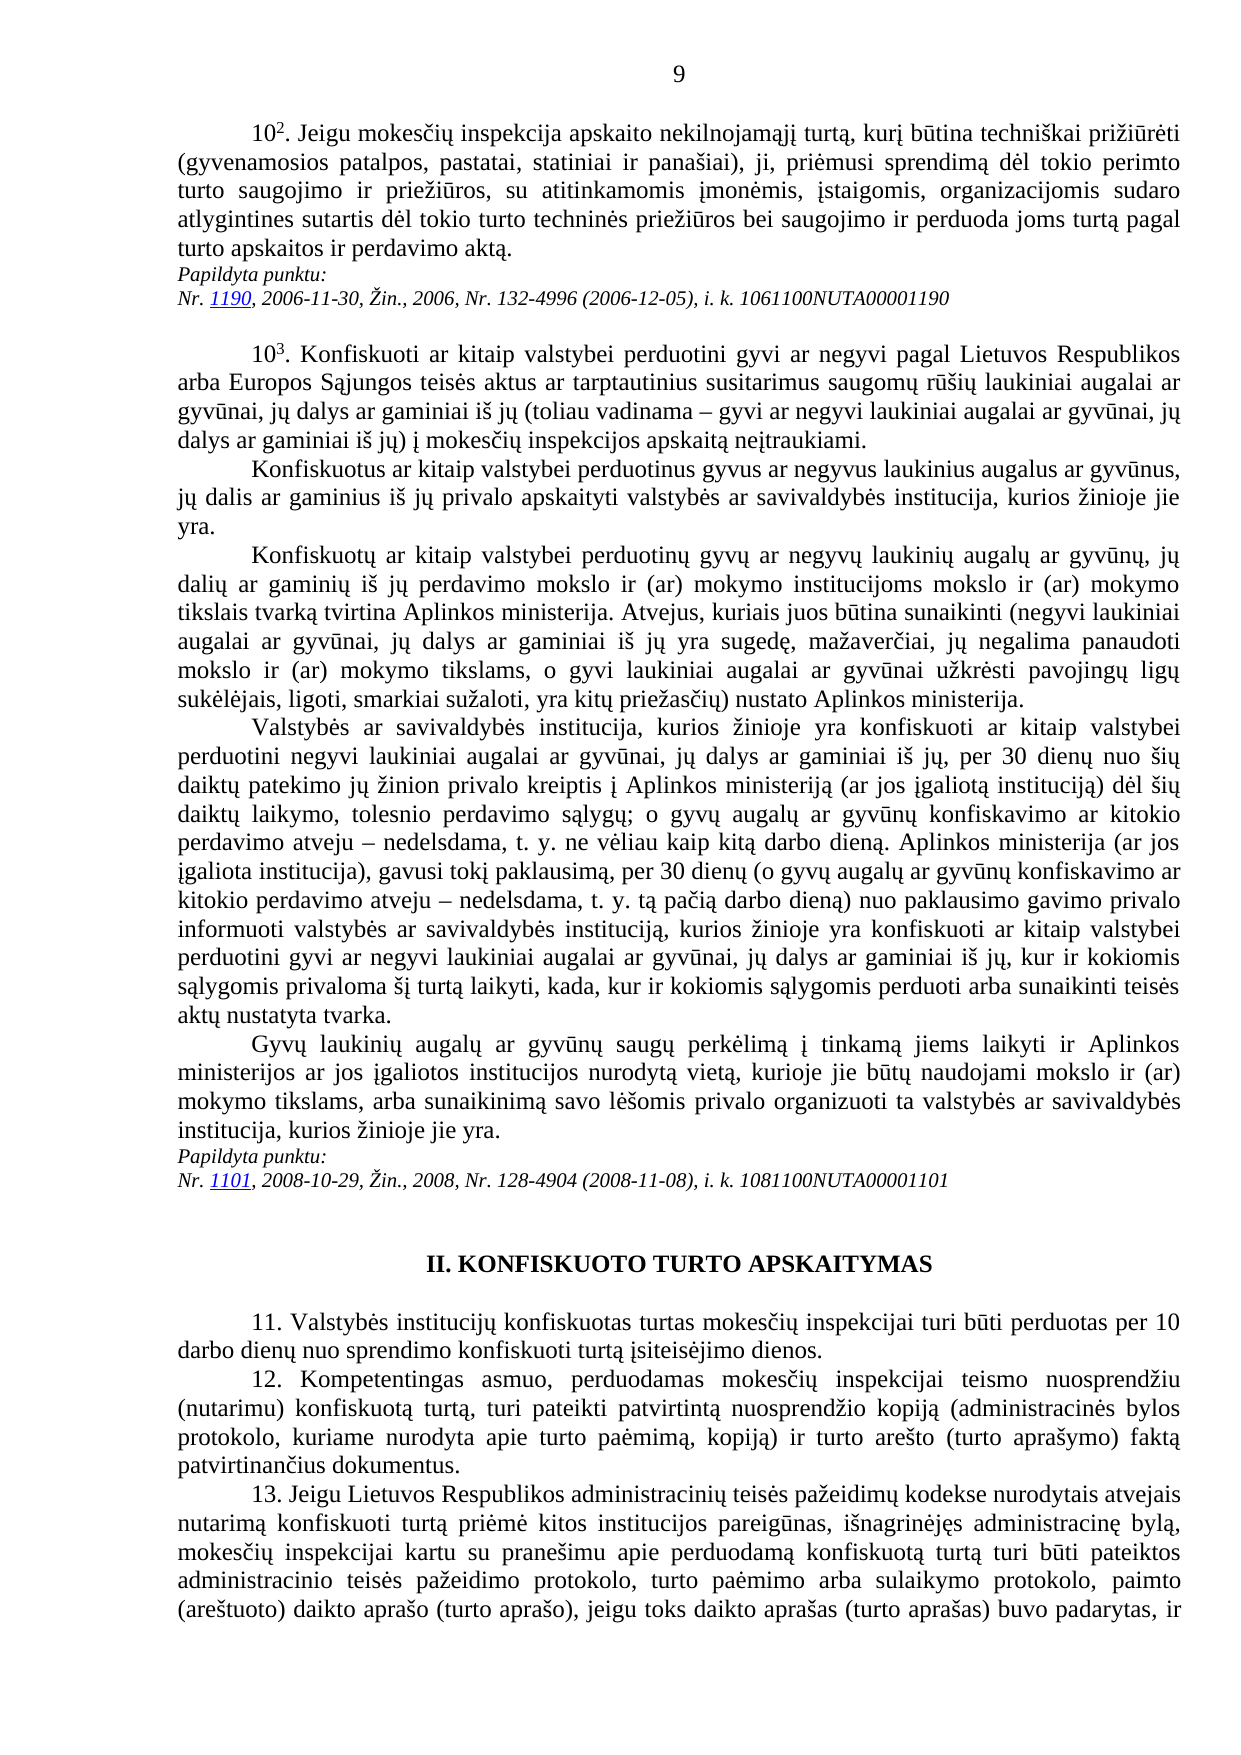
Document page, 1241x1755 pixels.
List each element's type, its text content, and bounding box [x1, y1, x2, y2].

text Valstybės ar savivaldybės institucija, kurios žinioje yra konfiskuoti ar kitaip valstybei perduotini negyvi laukiniai augalai ar gyvūnai, jų dalys ar gaminiai iš jų, per 30 dienų nuo šių daiktų patekimo jų žinion privalo kreiptis į Aplinkos ministeriją (ar jos įgaliotą instituciją) dėl šių daiktų laikymo, tolesnio perdavimo sąlygų; o gyvų augalų ar gyvūnų konfiskavimo ar kitokio perdavimo atveju – nedelsdama, t. y. ne vėliau kaip kitą darbo dieną. Aplinkos ministerija (ar jos įgaliota institucija), gavusi tokį paklausimą, per 30 dienų (o gyvų augalų ar gyvūnų konfiskavimo ar kitokio perdavimo atveju – nedelsdama, t. y. tą pačią darbo dieną) nuo paklausimo gavimo privalo informuoti valstybės ar savivaldybės instituciją, kurios žinioje yra konfiskuoti ar kitaip valstybei perduotini gyvi ar negyvi laukiniai augalai ar gyvūnai, jų dalys ar gaminiai iš jų, kur ir kokiomis sąlygomis privaloma šį turtą laikyti, kada, kur ir kokiomis sąlygomis perduoti arba sunaikinti teisės aktų nustatyta tvarka. [177, 712, 1181, 1029]
text 13. Jeigu Lietuvos Respublikos administracinių teisės pažeidimų kodekse nurodytais atvejais nutarimą konfiskuoti turtą priėmė kitos institucijos pareigūnas, išnagrinėjęs administracinę bylą, mokesčių inspekcijai kartu su pranešimu apie perduodamą konfiskuotą turtą turi būti pateiktos administracinio teisės pažeidimo protokolo, turto paėmimo arba sulaikymo protokolo, paimto (areštuoto) daikto aprašo (turto aprašo), jeigu toks daikto aprašas (turto aprašas) buvo padarytas, ir [177, 1479, 1181, 1623]
text Nr. 1190, 2006-11-30, Žin., 2006, Nr. 132-4996 (2006-12-05), i. k. 1061100NUTA00001190 [177, 286, 1181, 310]
text Konfiskuotų ar kitaip valstybei perduotinų gyvų ar negyvų laukinių augalų ar gyvūnų, jų dalių ar gaminių iš jų perdavimo mokslo ir (ar) mokymo institucijoms mokslo ir (ar) mokymo tikslais tvarką tvirtina Aplinkos ministerija. Atvejus, kuriais juos būtina sunaikinti (negyvi laukiniai augalai ar gyvūnai, jų dalys ar gaminiai iš jų yra sugedę, mažaverčiai, jų negalima panaudoti mokslo ir (ar) mokymo tikslams, o gyvi laukiniai augalai ar gyvūnai užkrėsti pavojingų ligų sukėlėjais, ligoti, smarkiai sužaloti, yra kitų priežasčių) nustato Aplinkos ministerija. [177, 540, 1181, 712]
text 103. Konfiskuoti ar kitaip valstybei perduotini gyvi ar negyvi pagal Lietuvos Respublikos arba Europos Sąjungos teisės aktus ar tarptautinius susitarimus saugomų rūšių laukiniai augalai ar gyvūnai, jų dalys ar gaminiai iš jų (toliau vadinama – gyvi ar negyvi laukiniai augalai ar gyvūnai, jų dalys ar gaminiai iš jų) į mokesčių inspekcijos apskaitą neįtraukiami. [177, 339, 1181, 454]
text 102. Jeigu mokesčių inspekcija apskaito nekilnojamąjį turtą, kurį būtina techniškai prižiūrėti (gyvenamosios patalpos, pastatai, statiniai ir panašiai), ji, priėmusi sprendimą dėl tokio perimto turto saugojimo ir priežiūros, su atitinkamomis įmonėmis, įstaigomis, organizacijomis sudaro atlygintines sutartis dėl tokio turto techninės priežiūros bei saugojimo ir perduoda joms turtą pagal turto apskaitos ir perdavimo aktą. [177, 118, 1181, 262]
text 11. Valstybės institucijų konfiskuotas turtas mokesčių inspekcijai turi būti perduotas per 10 darbo dienų nuo sprendimo konfiskuoti turtą įsiteisėjimo dienos. [177, 1307, 1181, 1364]
text Konfiskuotus ar kitaip valstybei perduotinus gyvus ar negyvus laukinius augalus ar gyvūnus, jų dalis ar gaminius iš jų privalo apskaityti valstybės ar savivaldybės institucija, kurios žinioje jie yra. [177, 454, 1181, 540]
text 12. Kompetentingas asmuo, perduodamas mokesčių inspekcijai teismo nuosprendžiu (nutarimu) konfiskuotą turtą, turi pateikti patvirtintą nuosprendžio kopiją (administracinės bylos protokolo, kuriame nurodyta apie turto paėmimą, kopiją) ir turto arešto (turto aprašymo) faktą patvirtinančius dokumentus. [177, 1364, 1181, 1479]
text II. KONFISKUOTO TURTO APSKAITYMAS [177, 1249, 1181, 1278]
text Papildyta punktu: [177, 1144, 1181, 1168]
text Papildyta punktu: [177, 262, 1181, 286]
text Nr. 1101, 2008-10-29, Žin., 2008, Nr. 128-4904 (2008-11-08), i. k. 1081100NUTA00001101 [177, 1168, 1181, 1192]
text Gyvų laukinių augalų ar gyvūnų saugų perkėlimą į tinkamą jiems laikyti ir Aplinkos ministerijos ar jos įgaliotos institucijos nurodytą vietą, kurioje jie būtų naudojami mokslo ir (ar) mokymo tikslams, arba sunaikinimą savo lėšomis privalo organizuoti ta valstybės ar savivaldybės institucija, kurios žinioje jie yra. [177, 1029, 1181, 1144]
